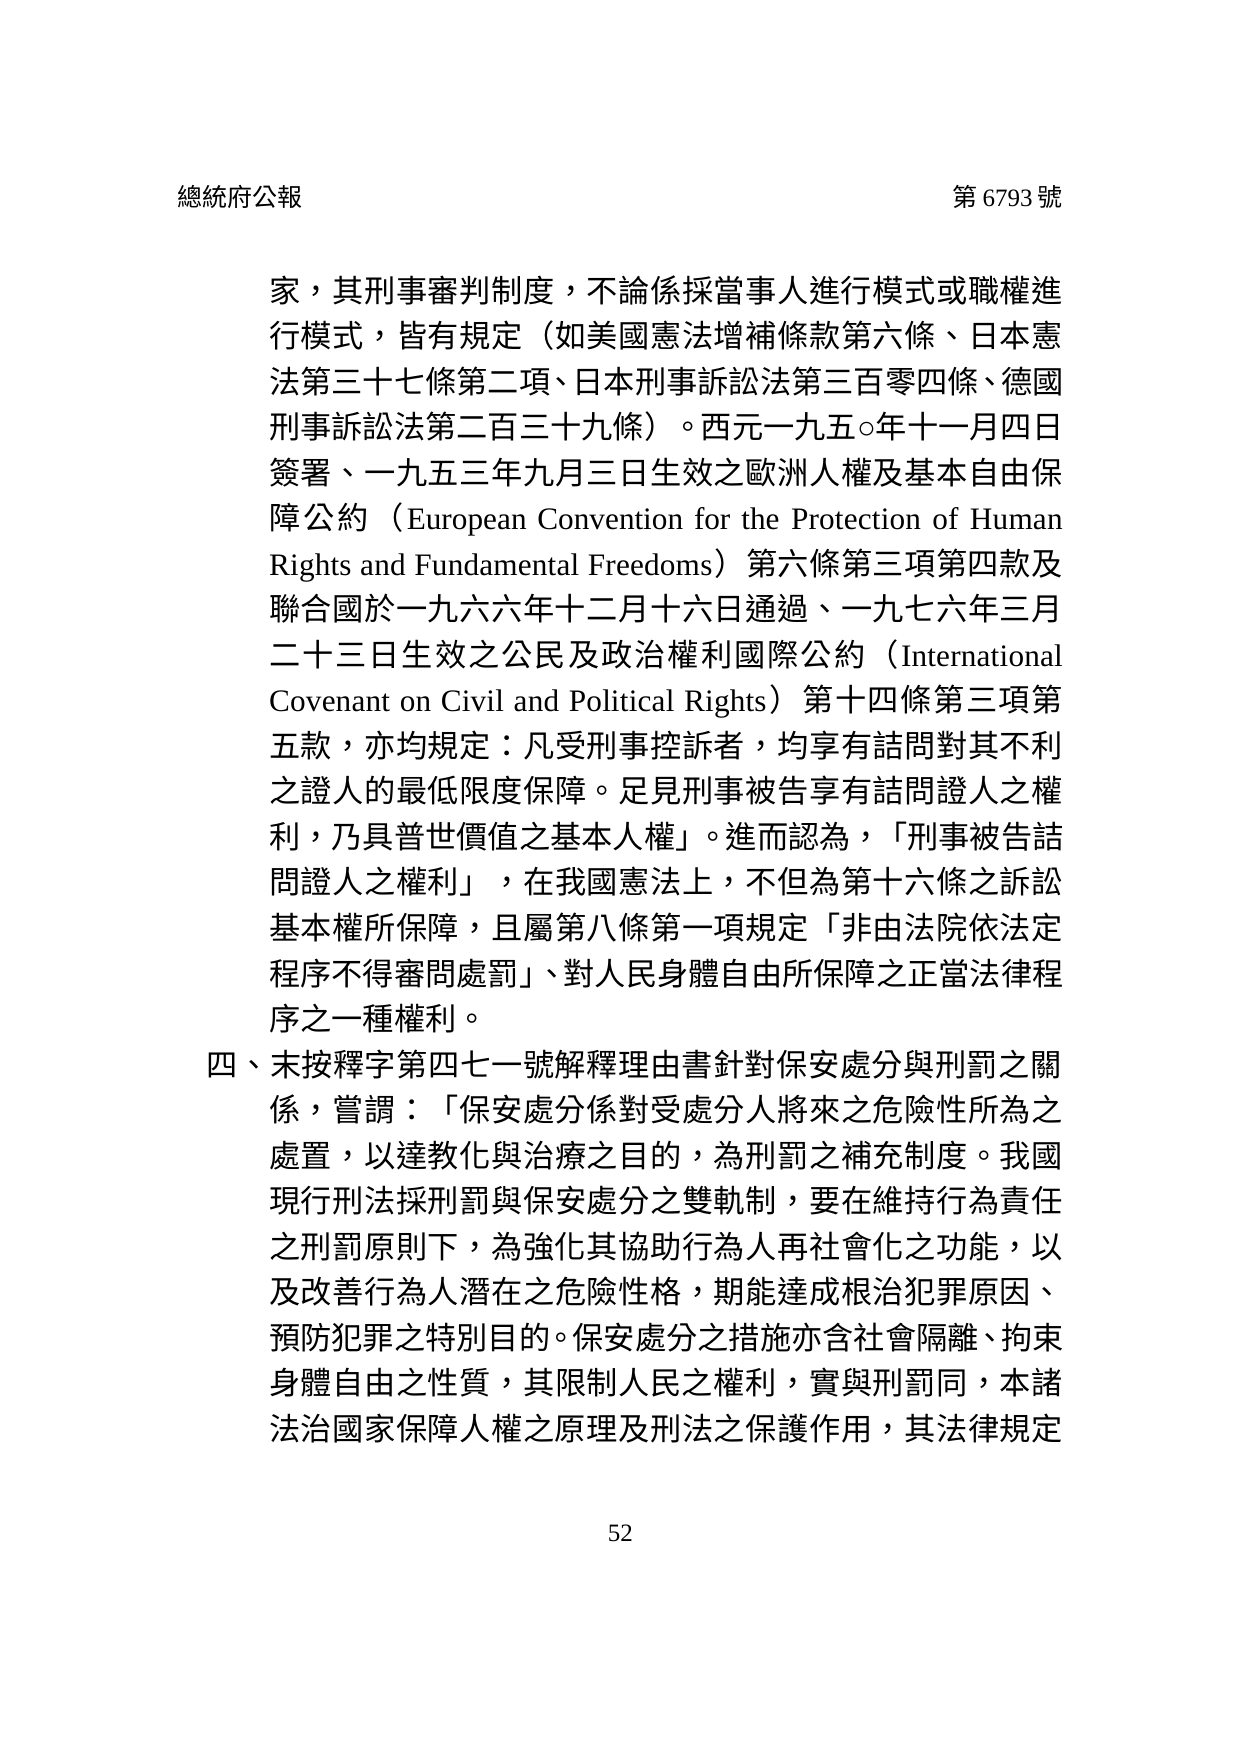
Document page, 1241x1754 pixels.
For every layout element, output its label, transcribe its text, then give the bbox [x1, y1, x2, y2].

text 四、末按釋字第四七一號解釋理由書針對保安處分與刑罰之關係，嘗謂：「保安處分係對受處分人將來之危險性所為之處置，以達教化與治療之目的，為刑罰之補充制度。我國現行刑法採刑罰與保安處分之雙軌制，要在維持行為責任之刑罰原則下，為強化其協助行為人再社會化之功能，以及改善行為人潛在之危險性格，期能達成根治犯罪原因、預防犯罪之特別目的。保安處分之措施亦含社會隔離、拘束身體自由之性質，其限制人民之權利，實與刑罰同，本諸法治國家保障人權之原理及刑法之保護作用，其法律規定之內容，應受比例原則之規範，使保安處分之宣告，與行為人所為行為之嚴重性、行為人所表現之危險性，及對於行為人未來行為之期待性相當」等語。大法官所言保安處分如「具社會隔離、拘束身體自由之性質，其限制人民之權利，實與刑罰同」之意旨，也因而影響即將於二○○六年七月一日施行之新刑法第一、二條，將保安處分區分為「拘束人身自由之保安處分」及「非拘束人身自由之保安處分」二者。 [206, 1040, 1063, 1449]
text 三、又按前述釋字第三八四號解釋基於「正當法律程序」所強調的「當事人有與證人對質或詰問證人之權利」，大法官於九年後的釋字第五八二號解釋，再次闡釋「刑事被告對證人有詰問之權」，亦屬於憲法第十六條人民訴訟權保障之權利。釋字第五八二號解釋理由書並引用國際公約作為法源謂：「刑事被告享有此項權利，不論於英美法系或大陸法系國家，其刑事審判制度，不論係採當事人進行模式或職權進行模式，皆有規定（如美國憲法增補條款第六條、日本憲法第三十七條第二項、日本刑事訴訟法第三百零四條、德國刑事訴訟法第二百三十九條）。西元一九五○年十一月四日簽署、一九五三年九月三日生效之歐洲人權及基本自由保障公約（European Convention for the Protection of Human Rights and Fundamental Freedoms）第六條第三項第四款及聯合國於一九六六年十二月十六日通過、一九七六年三月二十三日生效之公民及政治權利國際公約（International Covenant on Civil and Political Rights）第十四條第三項第五款，亦均規定：凡受刑事控訴者，均享有詰問對其不利之證人的最低限度保障。足見刑事被告享有詰問證人之權利，乃具普世價值之基本人權」。進而認為，「刑事被告詰問證人之權利」，在我國憲法上，不但為第十六條之訴訟基本權所保障，且屬第八條第一項規定「非由法院依法定程序不得審問處罰」、對人民身體自由所保障之正當法律程序之一種權利。 [206, 266, 1063, 1040]
